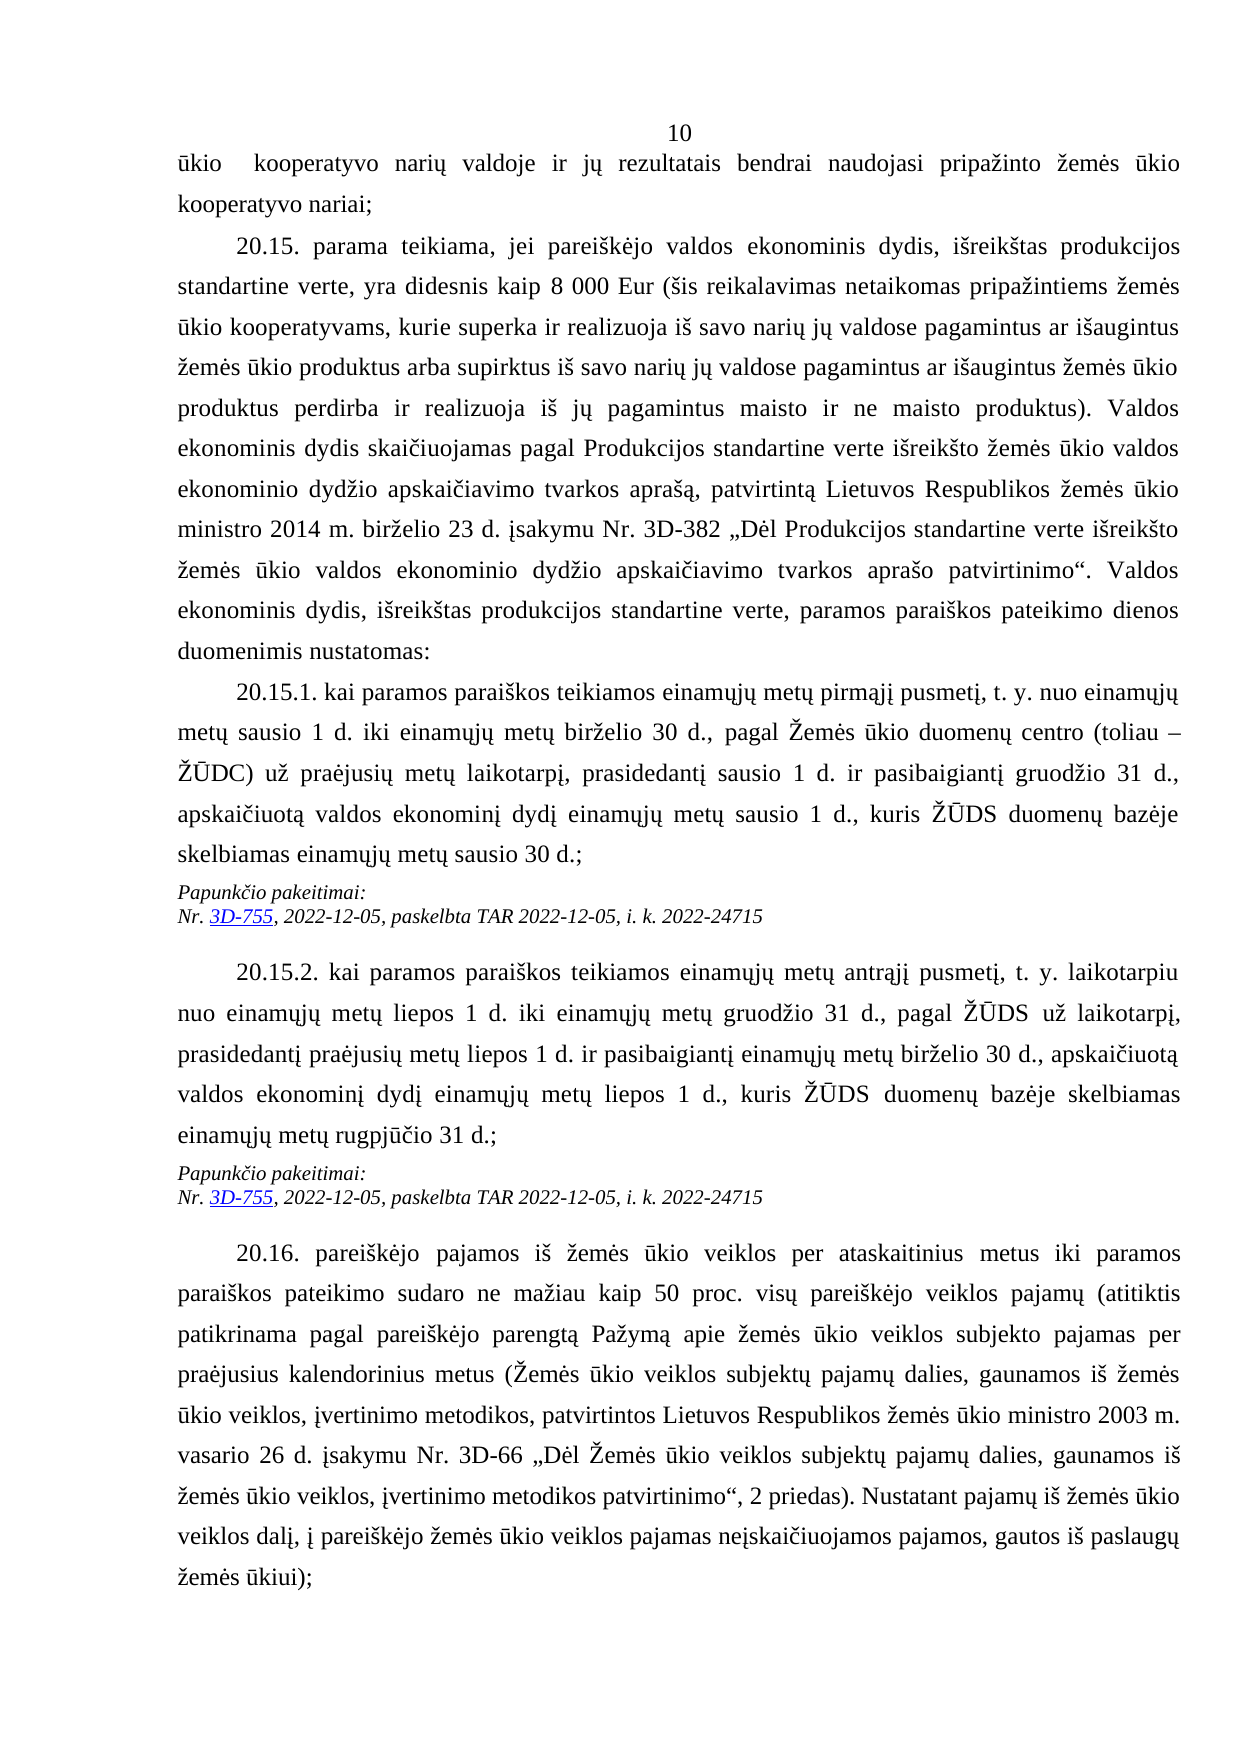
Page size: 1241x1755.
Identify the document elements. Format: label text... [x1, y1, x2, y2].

text 20.15.1. kai paramos paraiškos teikiamos einamųjų metų pirmąjį pusmetį, t. y. nuo einamųjų metų sausio 1 d. iki einamųjų metų birželio 30 d., pagal Žemės ūkio duomenų centro (toliau – ŽŪDC) už praėjusių metų laikotarpį, prasidedantį sausio 1 d. ir pasibaigiantį gruodžio 31 d., apskaičiuotą valdos ekonominį dydį einamųjų metų sausio 1 d., kuris ŽŪDS duomenų bazėje skelbiamas einamųjų metų sausio 30 d.; [177, 677, 1181, 868]
text 20.15. parama teikiama, jei pareiškėjo valdos ekonominis dydis, išreikštas produkcijos standartine verte, yra didesnis kaip 8 000 Eur (šis reikalavimas netaikomas pripažintiems žemės ūkio kooperatyvams, kurie superka ir realizuoja iš savo narių jų valdose pagamintus ar išaugintus žemės ūkio produktus arba supirktus iš savo narių jų valdose pagamintus ar išaugintus žemės ūkio produktus perdirba ir realizuoja iš jų pagamintus maisto ir ne maisto produktus). Valdos ekonominis dydis skaičiuojamas pagal Produkcijos standartine verte išreikšto žemės ūkio valdos ekonominio dydžio apskaičiavimo tvarkos aprašą, patvirtintą Lietuvos Respublikos žemės ūkio ministro 2014 m. birželio 23 d. įsakymu Nr. 3D-382 „Dėl Produkcijos standartine verte išreikšto žemės ūkio valdos ekonominio dydžio apskaičiavimo tvarkos aprašo patvirtinimo“. Valdos ekonominis dydis, išreikštas produkcijos standartine verte, paramos paraiškos pateikimo dienos duomenimis nustatomas: [177, 231, 1181, 665]
text Nr. 3D-755, 2022-12-05, paskelbta TAR 2022-12-05, i. k. 2022-24715 [177, 904, 1181, 928]
text 20.15.2. kai paramos paraiškos teikiamos einamųjų metų antrąjį pusmetį, t. y. laikotarpiu nuo einamųjų metų liepos 1 d. iki einamųjų metų gruodžio 31 d., pagal ŽŪDS už laikotarpį, prasidedantį praėjusių metų liepos 1 d. ir pasibaigiantį einamųjų metų birželio 30 d., apskaičiuotą valdos ekonominį dydį einamųjų metų liepos 1 d., kuris ŽŪDS duomenų bazėje skelbiamas einamųjų metų rugpjūčio 31 d.; [177, 957, 1181, 1149]
text Papunkčio pakeitimai: [177, 880, 1181, 904]
text ūkio kooperatyvo narių valdoje ir jų rezultatais bendrai naudojasi pripažinto žemės ūkio kooperatyvo nariai; [177, 148, 1181, 218]
text Nr. 3D-755, 2022-12-05, paskelbta TAR 2022-12-05, i. k. 2022-24715 [177, 1185, 1181, 1209]
text Papunkčio pakeitimai: [177, 1161, 1181, 1185]
text 20.16. pareiškėjo pajamos iš žemės ūkio veiklos per ataskaitinius metus iki paramos paraiškos pateikimo sudaro ne mažiau kaip 50 proc. visų pareiškėjo veiklos pajamų (atitiktis patikrinama pagal pareiškėjo parengtą Pažymą apie žemės ūkio veiklos subjekto pajamas per praėjusius kalendorinius metus (Žemės ūkio veiklos subjektų pajamų dalies, gaunamos iš žemės ūkio veiklos, įvertinimo metodikos, patvirtintos Lietuvos Respublikos žemės ūkio ministro 2003 m. vasario 26 d. įsakymu Nr. 3D-66 „Dėl Žemės ūkio veiklos subjektų pajamų dalies, gaunamos iš žemės ūkio veiklos, įvertinimo metodikos patvirtinimo“, 2 priedas). Nustatant pajamų iš žemės ūkio veiklos dalį, į pareiškėjo žemės ūkio veiklos pajamas neįskaičiuojamos pajamos, gautos iš paslaugų žemės ūkiui); [177, 1238, 1181, 1591]
